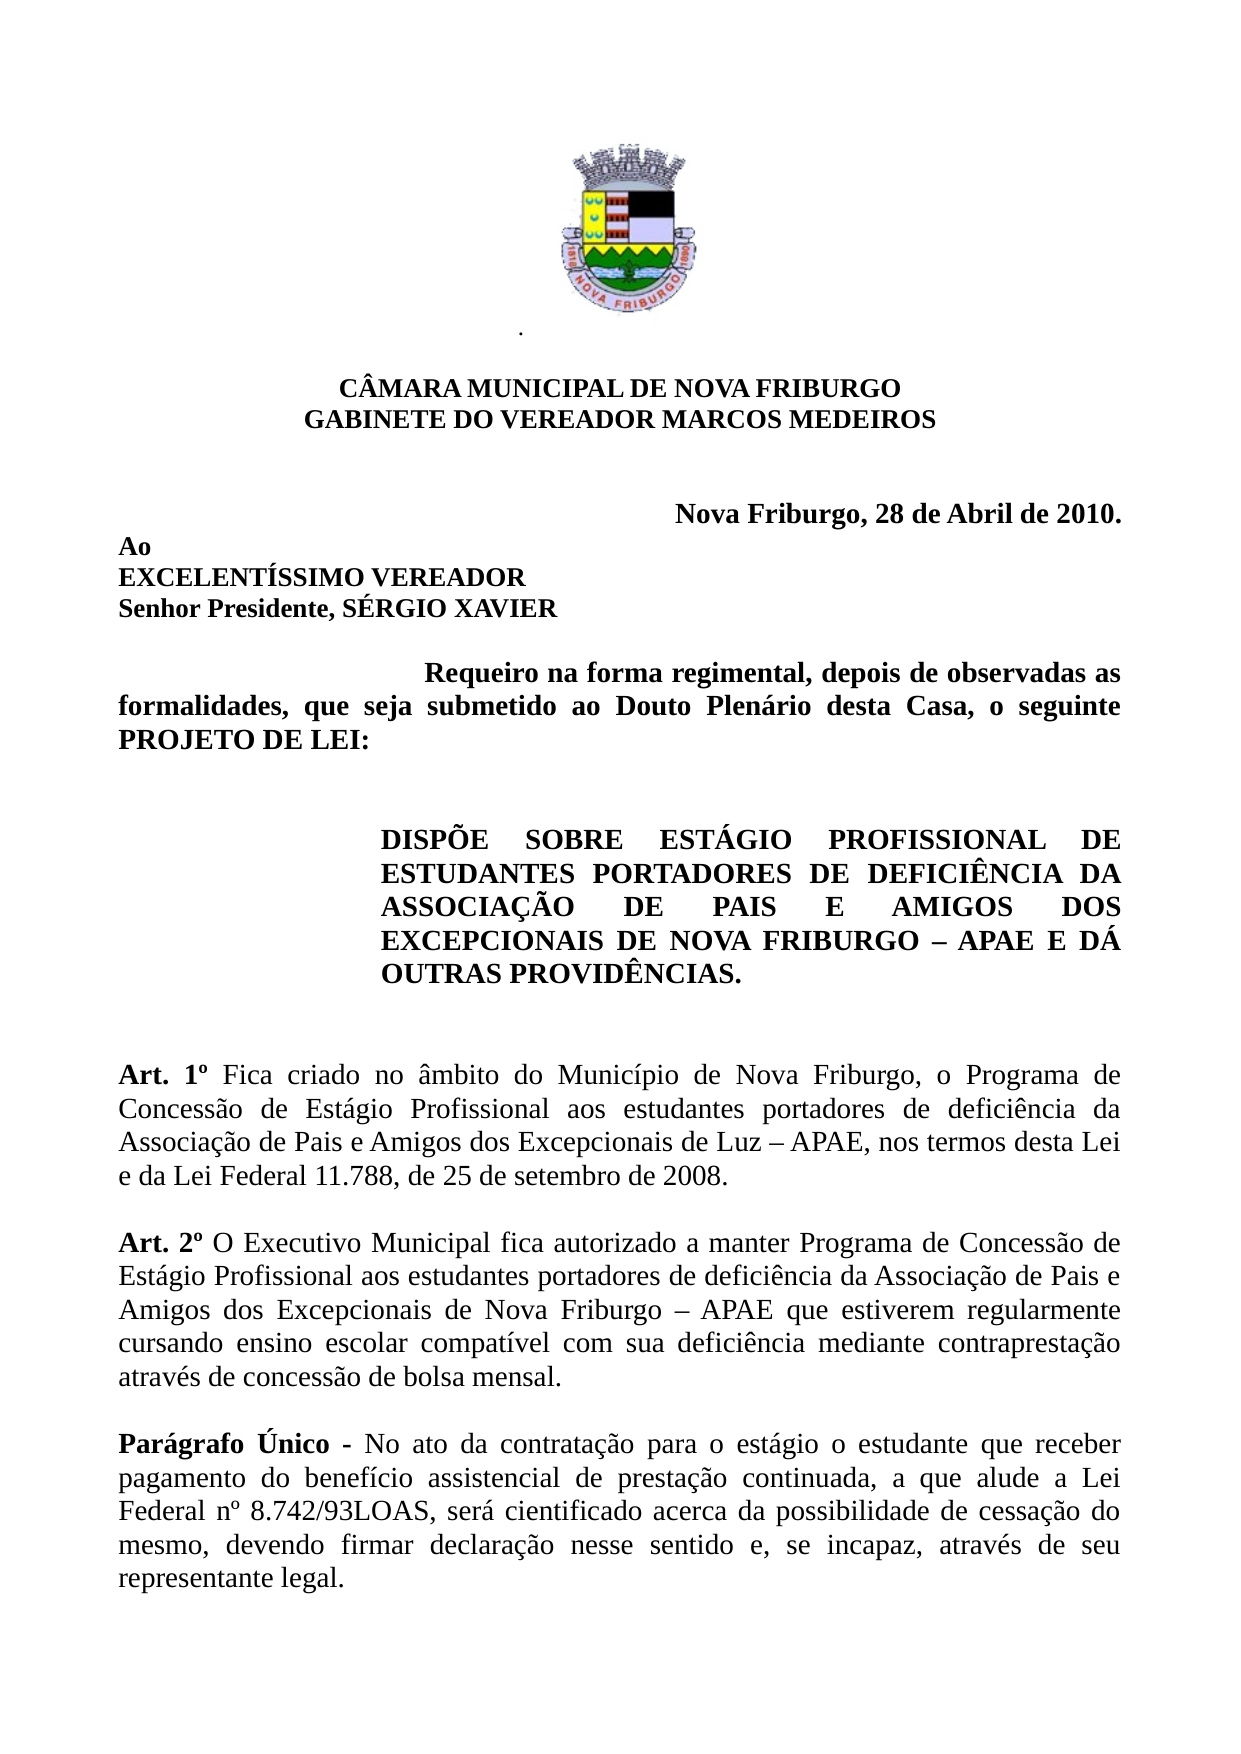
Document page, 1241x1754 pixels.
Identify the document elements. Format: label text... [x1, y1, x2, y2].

text Parágrafo Único - No ato da contratação para o estágio o estudante que receber pagamento do benefício assistencial de prestação continuada, a que alude a Lei Federal nº 8.742/93LOAS, será cientificado acerca da possibilidade de cessação do mesmo, devendo firmar declaração nesse sentido e, se incapaz, através de seu representante legal. [118, 1426, 1122, 1594]
text Senhor Presidente, SÉRGIO XAVIER [118, 592, 1122, 623]
text Art. 2º O Executivo Municipal fica autorizado a manter Programa de Concessão de Estágio Profissional aos estudantes portadores de deficiência da Associação de Pais e Amigos dos Excepcionais de Nova Friburgo – APAE que estiverem regularmente cursando ensino escolar compatível com sua deficiência mediante contraprestação através de concessão de bolsa mensal. [118, 1225, 1122, 1393]
text CÂMARA MUNICIPAL DE NOVA FRIBURGO [118, 372, 1122, 403]
text GABINETE DO VEREADOR MARCOS MEDEIROS [118, 403, 1122, 434]
text . [118, 118, 1122, 341]
text DISPÕE SOBRE ESTÁGIO PROFISSIONAL DE ESTUDANTES PORTADORES DE DEFICIÊNCIA DA ASSOCIAÇÃO DE PAIS E AMIGOS DOS EXCEPCIONAIS DE NOVA FRIBURGO – APAE E DÁ OUTRAS PROVIDÊNCIAS. [381, 822, 1122, 990]
text Nova Friburgo, 28 de Abril de 2010. [118, 497, 1122, 530]
text Art. 1º Fica criado no âmbito do Município de Nova Friburgo, o Programa de Concessão de Estágio Profissional aos estudantes portadores de deficiência da Associação de Pais e Amigos dos Excepcionais de Luz – APAE, nos termos desta Lei e da Lei Federal 11.788, de 25 de setembro de 2008. [118, 1057, 1122, 1191]
text EXCELENTÍSSIMO VEREADOR [118, 561, 1122, 592]
text Ao [118, 530, 1122, 561]
picture [540, 127, 706, 327]
text Requeiro na forma regimental, depois de observadas as formalidades, que seja submetido ao Douto Plenário desta Casa, o seguinte PROJETO DE LEI: [118, 655, 1122, 755]
